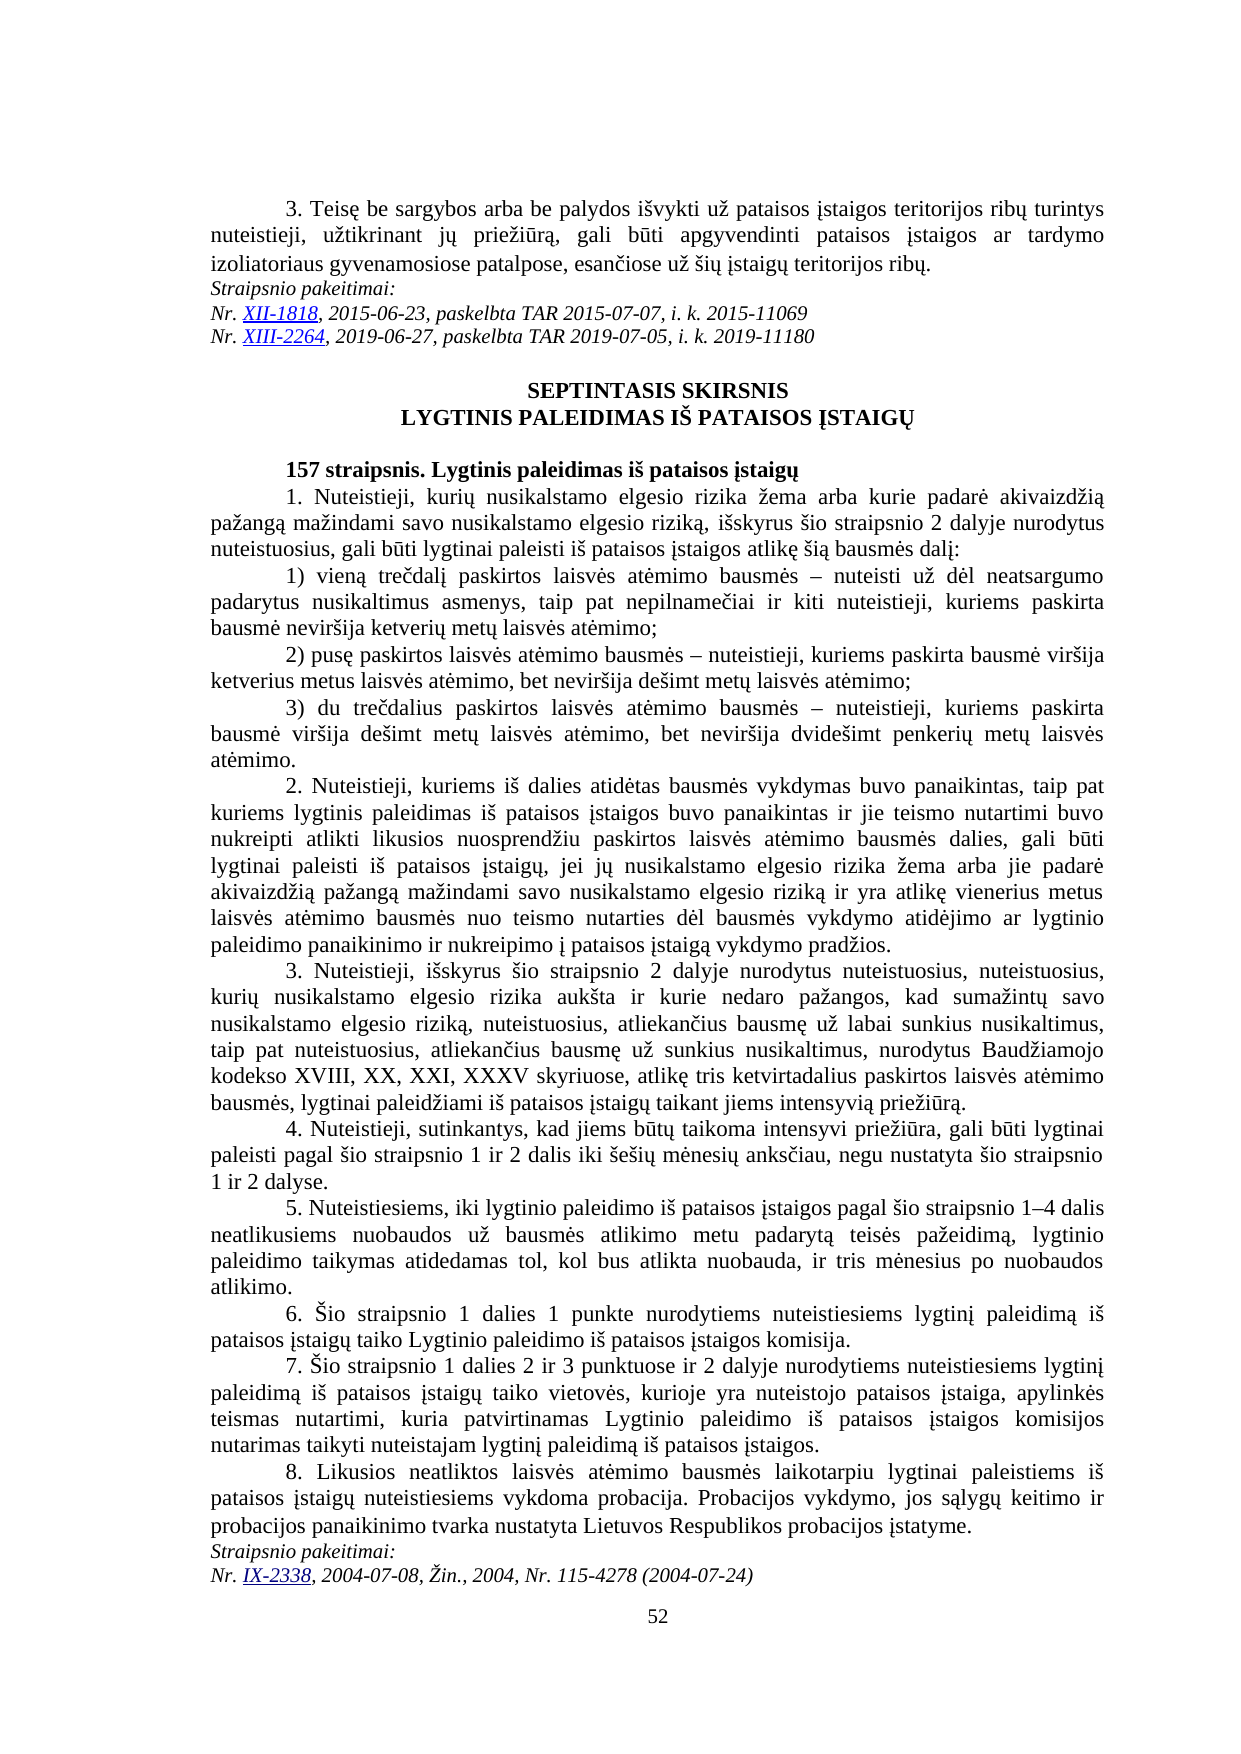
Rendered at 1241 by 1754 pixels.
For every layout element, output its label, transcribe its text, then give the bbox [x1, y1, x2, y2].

text 3) du trečdalius paskirtos laisvės atėmimo bausmės – nuteistieji, kuriems paskirta bausmė viršija dešimt metų laisvės atėmimo, bet neviršija dvidešimt penkerių metų laisvės atėmimo. [210, 693, 1105, 773]
text Nr. XIII-2264, 2019-06-27, paskelbta TAR 2019-07-05, i. k. 2019-11180 [210, 324, 1105, 348]
text lygtinis paleidimas iš pataisos įstaigŲ [210, 404, 1105, 430]
text 1. Nuteistieji, kurių nusikalstamo elgesio rizika žema arba kurie padarė akivaizdžią pažangą mažindami savo nusikalstamo elgesio riziką, išskyrus šio straipsnio 2 dalyje nurodytus nuteistuosius, gali būti lygtinai paleisti iš pataisos įstaigos atlikę šią bausmės dalį: [210, 483, 1105, 562]
text 3. Teisę be sargybos arba be palydos išvykti už pataisos įstaigos teritorijos ribų turintys nuteistieji, užtikrinant jų priežiūrą, gali būti apgyvendinti pataisos įstaigos ar tardymo izoliatoriaus gyvenamosiose patalpose, esančiose už šių įstaigų teritorijos ribų. [210, 195, 1105, 276]
text Nr. XII-1818, 2015-06-23, paskelbta TAR 2015-07-07, i. k. 2015-11069 [210, 300, 1105, 324]
text 6. Šio straipsnio 1 dalies 1 punkte nurodytiems nuteistiesiems lygtinį paleidimą iš pataisos įstaigų taiko Lygtinio paleidimo iš pataisos įstaigos komisija. [210, 1300, 1105, 1352]
text 4. Nuteistieji, sutinkantys, kad jiems būtų taikoma intensyvi priežiūra, gali būti lygtinai paleisti pagal šio straipsnio 1 ir 2 dalis iki šešių mėnesių anksčiau, negu nustatyta šio straipsnio 1 ir 2 dalyse. [210, 1115, 1105, 1194]
text 157 straipsnis. Lygtinis paleidimas iš pataisos įstaigų [210, 456, 1105, 483]
text Nr. IX-2338, 2004-07-08, Žin., 2004, Nr. 115-4278 (2004-07-24) [210, 1563, 1105, 1587]
text Straipsnio pakeitimai: [210, 1539, 1105, 1563]
text 7. Šio straipsnio 1 dalies 2 ir 3 punktuose ir 2 dalyje nurodytiems nuteistiesiems lygtinį paleidimą iš pataisos įstaigų taiko vietovės, kurioje yra nuteistojo pataisos įstaiga, apylinkės teismas nutartimi, kuria patvirtinamas Lygtinio paleidimo iš pataisos įstaigos komisijos nutarimas taikyti nuteistajam lygtinį paleidimą iš pataisos įstaigos. [210, 1352, 1105, 1458]
text 8. Likusios neatliktos laisvės atėmimo bausmės laikotarpiu lygtinai paleistiems iš pataisos įstaigų nuteistiesiems vykdoma probacija. Probacijos vykdymo, jos sąlygų keitimo ir probacijos panaikinimo tvarka nustatyta Lietuvos Respublikos probacijos įstatyme. [210, 1458, 1105, 1539]
subtitle Septintasis skirsnis [210, 377, 1105, 404]
text Straipsnio pakeitimai: [210, 276, 1105, 300]
text 5. Nuteistiesiems, iki lygtinio paleidimo iš pataisos įstaigos pagal šio straipsnio 1–4 dalis neatlikusiems nuobaudos už bausmės atlikimo metu padarytą teisės pažeidimą, lygtinio paleidimo taikymas atidedamas tol, kol bus atlikta nuobauda, ir tris mėnesius po nuobaudos atlikimo. [210, 1194, 1105, 1300]
text 2. Nuteistieji, kuriems iš dalies atidėtas bausmės vykdymas buvo panaikintas, taip pat kuriems lygtinis paleidimas iš pataisos įstaigos buvo panaikintas ir jie teismo nutartimi buvo nukreipti atlikti likusios nuosprendžiu paskirtos laisvės atėmimo bausmės dalies, gali būti lygtinai paleisti iš pataisos įstaigų, jei jų nusikalstamo elgesio rizika žema arba jie padarė akivaizdžią pažangą mažindami savo nusikalstamo elgesio riziką ir yra atlikę vienerius metus laisvės atėmimo bausmės nuo teismo nutarties dėl bausmės vykdymo atidėjimo ar lygtinio paleidimo panaikinimo ir nukreipimo į pataisos įstaigą vykdymo pradžios. [210, 773, 1105, 957]
text 2) pusę paskirtos laisvės atėmimo bausmės – nuteistieji, kuriems paskirta bausmė viršija ketverius metus laisvės atėmimo, bet neviršija dešimt metų laisvės atėmimo; [210, 641, 1105, 693]
text 3. Nuteistieji, išskyrus šio straipsnio 2 dalyje nurodytus nuteistuosius, nuteistuosius, kurių nusikalstamo elgesio rizika aukšta ir kurie nedaro pažangos, kad sumažintų savo nusikalstamo elgesio riziką, nuteistuosius, atliekančius bausmę už labai sunkius nusikaltimus, taip pat nuteistuosius, atliekančius bausmę už sunkius nusikaltimus, nurodytus Baudžiamojo kodekso XVIII, XX, XXI, XXXV skyriuose, atlikę tris ketvirtadalius paskirtos laisvės atėmimo bausmės, lygtinai paleidžiami iš pataisos įstaigų taikant jiems intensyvią priežiūrą. [210, 957, 1105, 1115]
text 1) vieną trečdalį paskirtos laisvės atėmimo bausmės – nuteisti už dėl neatsargumo padarytus nusikaltimus asmenys, taip pat nepilnamečiai ir kiti nuteistieji, kuriems paskirta bausmė neviršija ketverių metų laisvės atėmimo; [210, 562, 1105, 641]
